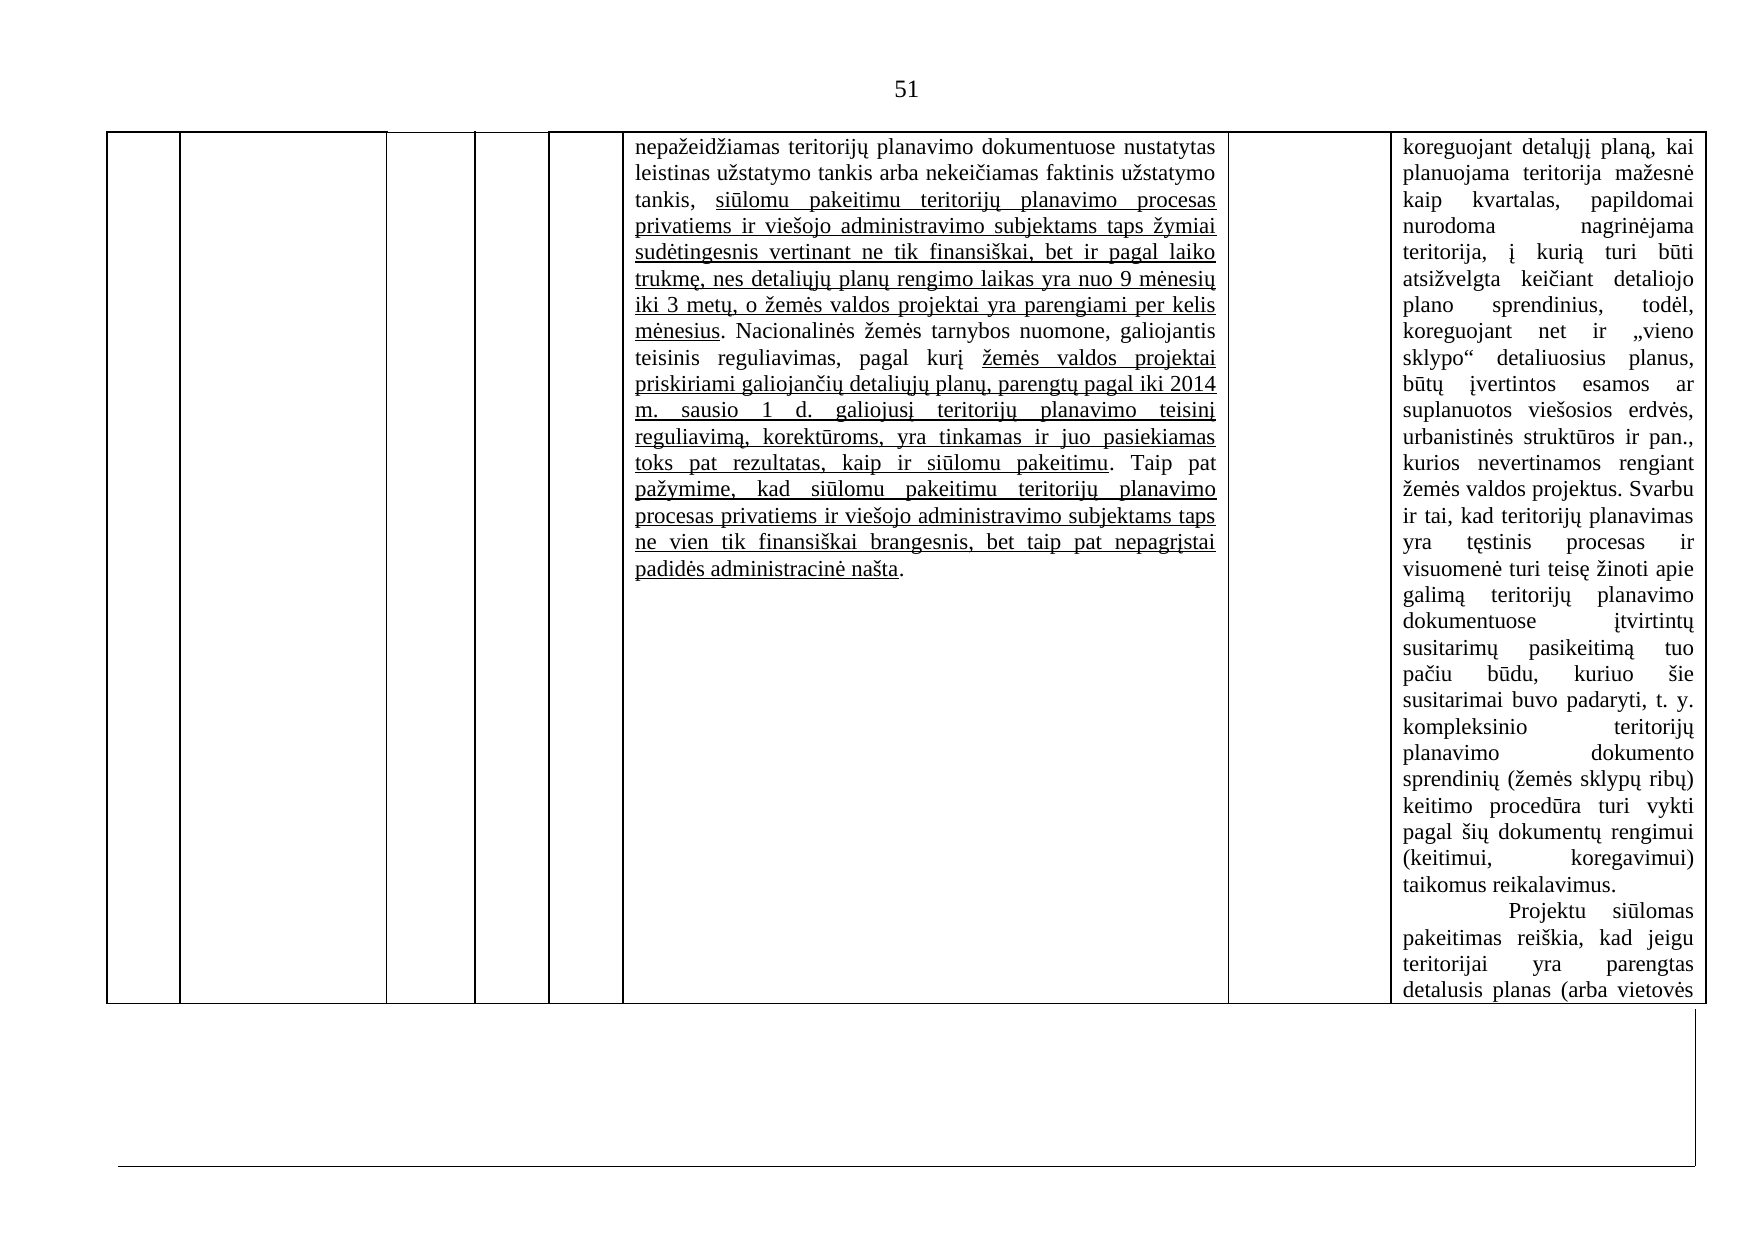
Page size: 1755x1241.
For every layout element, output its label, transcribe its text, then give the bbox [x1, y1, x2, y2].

table_cell koreguojant detalųjį planą, kai planuojama teritorija mažesnė kaip kvartalas, papildomai nurodoma nagrinėjama teritorija, į kurią turi būti atsižvelgta keičiant detaliojo plano sprendinius, todėl, koreguojant net ir „vieno sklypo“ detaliuosius planus, būtų įvertintos esamos ar suplanuotos viešosios erdvės, urbanistinės struktūros ir pan., kurios nevertinamos rengiant žemės valdos projektus. Svarbu ir tai, kad teritorijų planavimas yra tęstinis procesas ir visuomenė turi teisę žinoti apie galimą teritorijų planavimo dokumentuose įtvirtintų susitarimų pasikeitimą tuo pačiu būdu, kuriuo šie susitarimai buvo padaryti, t. y. kompleksinio teritorijų planavimo dokumento sprendinių (žemės sklypų ribų) keitimo procedūra turi vykti pagal šių dokumentų rengimui (keitimui, koregavimui) taikomus reikalavimus. Projektu siūlomas pakeitimas reiškia, kad jeigu teritorijai yra parengtas detalusis planas (arba vietovės [1392, 133, 1705, 1003]
table_cell [1229, 133, 1390, 1003]
table_cell [181, 133, 386, 1003]
table_cell nepažeidžiamas teritorijų planavimo dokumentuose nustatytas leistinas užstatymo tankis arba nekeičiamas faktinis užstatymo tankis, siūlomu pakeitimu teritorijų planavimo procesas privatiems ir viešojo administravimo subjektams taps žymiai sudėtingesnis vertinant ne tik finansiškai, bet ir pagal laiko trukmę, nes detaliųjų planų rengimo laikas yra nuo 9 mėnesių iki 3 metų, o žemės valdos projektai yra parengiami per kelis mėnesius. Nacionalinės žemės tarnybos nuomone, galiojantis teisinis reguliavimas, pagal kurį žemės valdos projektai priskiriami galiojančių detaliųjų planų, parengtų pagal iki 2014 m. sausio 1 d. galiojusį teritorijų planavimo teisinį reguliavimą, korektūroms, yra tinkamas ir juo pasiekiamas toks pat rezultatas, kaip ir siūlomu pakeitimu. Taip pat pažymime, kad siūlomu pakeitimu teritorijų planavimo procesas privatiems ir viešojo administravimo subjektams taps ne vien tik finansiškai brangesnis, bet taip pat nepagrįstai padidės administracinė našta. [624, 133, 1228, 1003]
table_cell [387, 133, 474, 1003]
table_cell [476, 133, 548, 1003]
table_cell [108, 133, 179, 1003]
table_cell [550, 133, 622, 1003]
